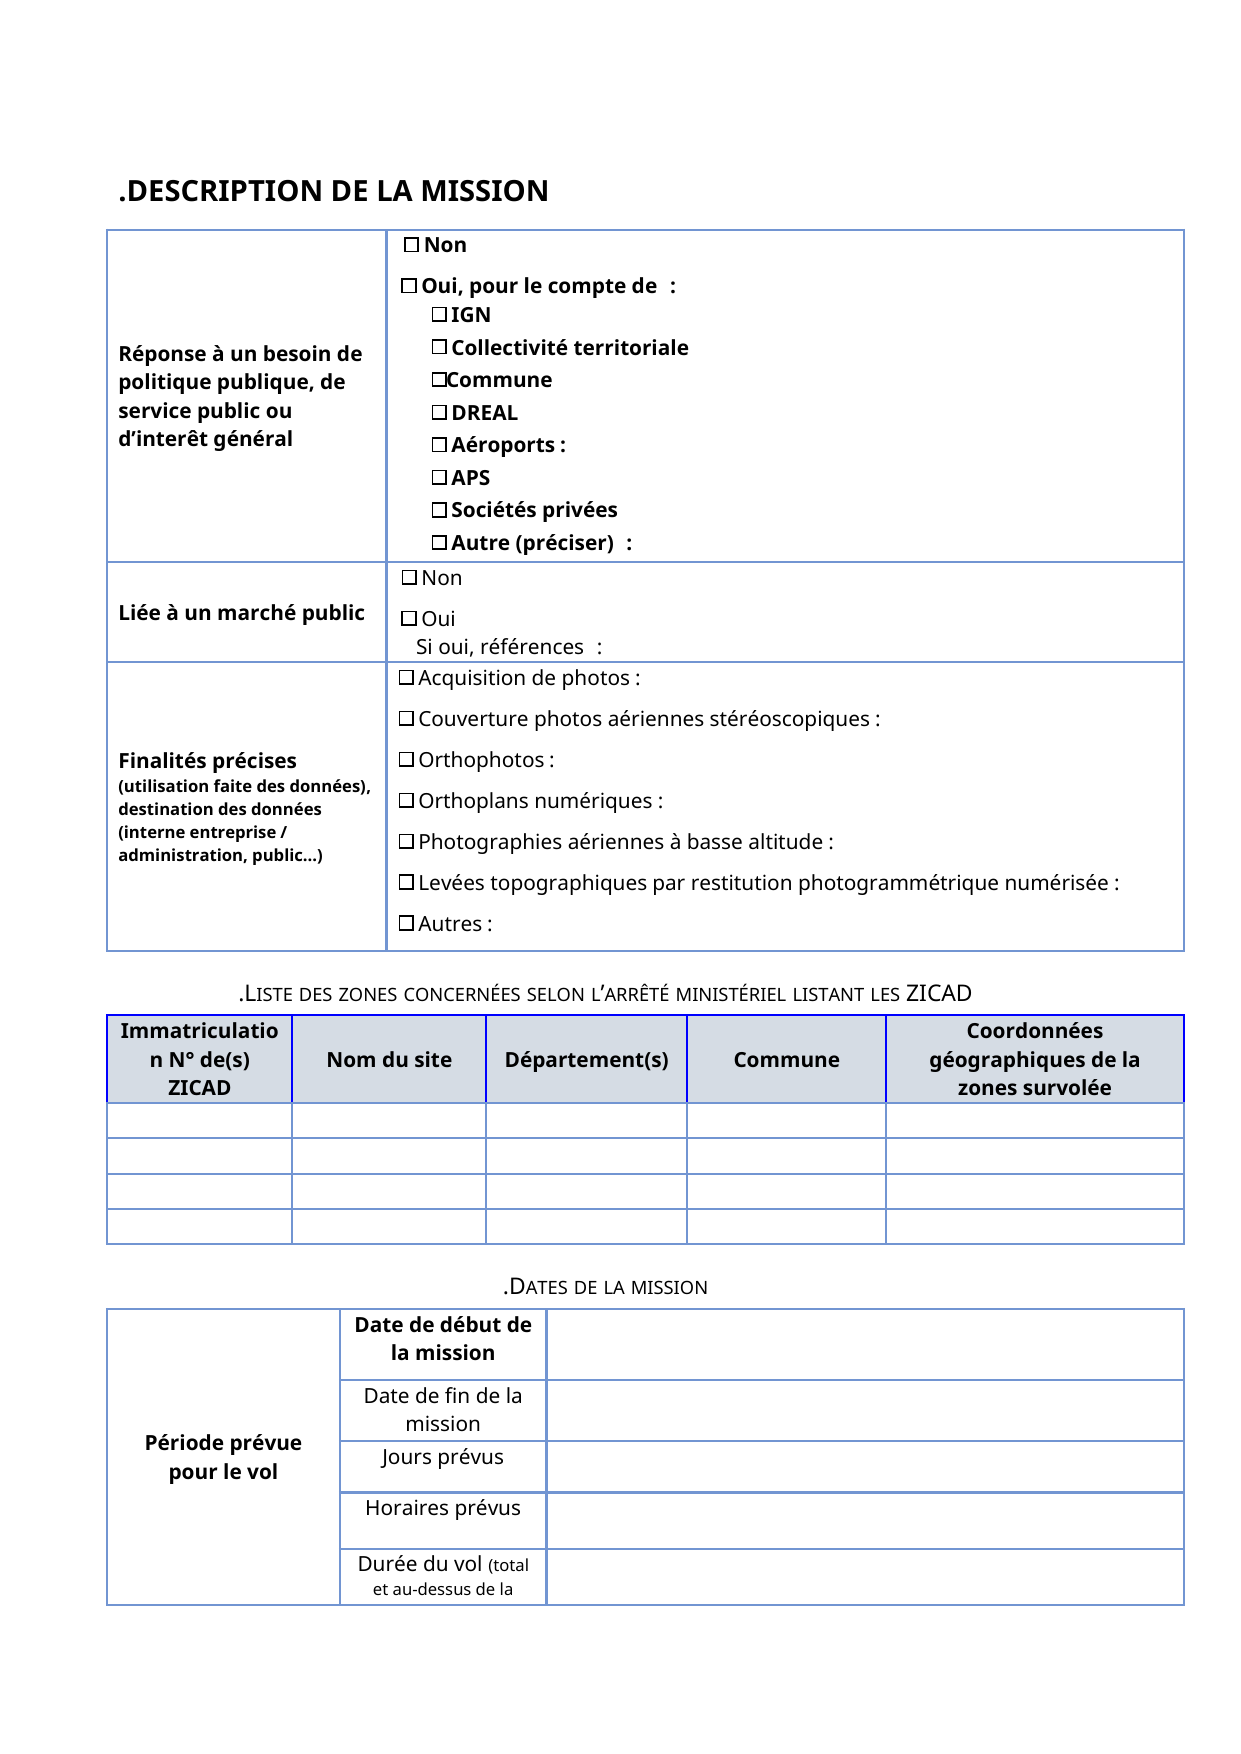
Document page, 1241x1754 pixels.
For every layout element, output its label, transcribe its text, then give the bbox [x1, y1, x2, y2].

table_cell Date de fin de la mission [341, 1381, 545, 1440]
subtitle Dates de la mission [118, 1270, 1092, 1302]
table_cell [108, 1139, 291, 1172]
table_cell [293, 1175, 485, 1208]
table_cell [108, 1104, 291, 1137]
table_header Nom du site [293, 1016, 485, 1102]
table_cell [487, 1104, 686, 1137]
table_header Non Oui, pour le compte de : IGN Collectivité territoriale Commune DREAL Aéroports : APS Sociétés privées Autre (préciser) : [388, 231, 1183, 561]
table_header Réponse à un besoin de politique publique, de service public ou d’interêt général [108, 231, 385, 561]
table_cell Acquisition de photos : Couverture photos aériennes stéréoscopiques : Orthophotos : Orthoplans numériques : Photographies aériennes à basse altitude : Levées topographiques par restitution photogrammétrique numérisée : Autres : [388, 663, 1183, 949]
table_cell [548, 1442, 1183, 1491]
table_cell [887, 1139, 1183, 1172]
table_cell [688, 1210, 885, 1243]
table_cell Non Oui Si oui, références : [388, 563, 1183, 661]
table_header Coordonnées géographiques de la zones survolée [887, 1016, 1183, 1102]
table_cell [688, 1104, 885, 1137]
table_header Département(s) [487, 1016, 686, 1102]
table_cell Finalités précises (utilisation faite des données), destination des données (interne entreprise / administration, public…) [108, 663, 385, 949]
table_cell [487, 1139, 686, 1172]
table_header Commune [688, 1016, 885, 1102]
table_cell [887, 1104, 1183, 1137]
table_cell Liée à un marché public [108, 563, 385, 661]
table_cell [293, 1104, 485, 1137]
table_cell Jours prévus [341, 1442, 545, 1491]
table_cell [688, 1139, 885, 1172]
table_header Période prévue pour le vol [108, 1310, 339, 1604]
table_cell [548, 1381, 1183, 1440]
subtitle Description de la mission [118, 170, 1092, 210]
table_cell [487, 1210, 686, 1243]
table_header [548, 1310, 1183, 1379]
table_header Immatriculation N° de(s) ZICAD [108, 1016, 291, 1102]
table_cell [688, 1175, 885, 1208]
table_header Date de début de la mission [341, 1310, 545, 1379]
table_cell Horaires prévus [341, 1494, 545, 1547]
table_cell [487, 1175, 686, 1208]
table_cell [293, 1210, 485, 1243]
table_cell [108, 1210, 291, 1243]
table_cell [548, 1550, 1183, 1604]
table_cell [108, 1175, 291, 1208]
table_cell Durée du vol (total et au-dessus de la [341, 1550, 545, 1604]
table_cell [548, 1494, 1183, 1547]
table_cell [887, 1210, 1183, 1243]
subtitle Liste des zones concernées selon l’arrêté ministériel listant les ZICAD [118, 977, 1092, 1008]
table_cell [887, 1175, 1183, 1208]
table_cell [293, 1139, 485, 1172]
